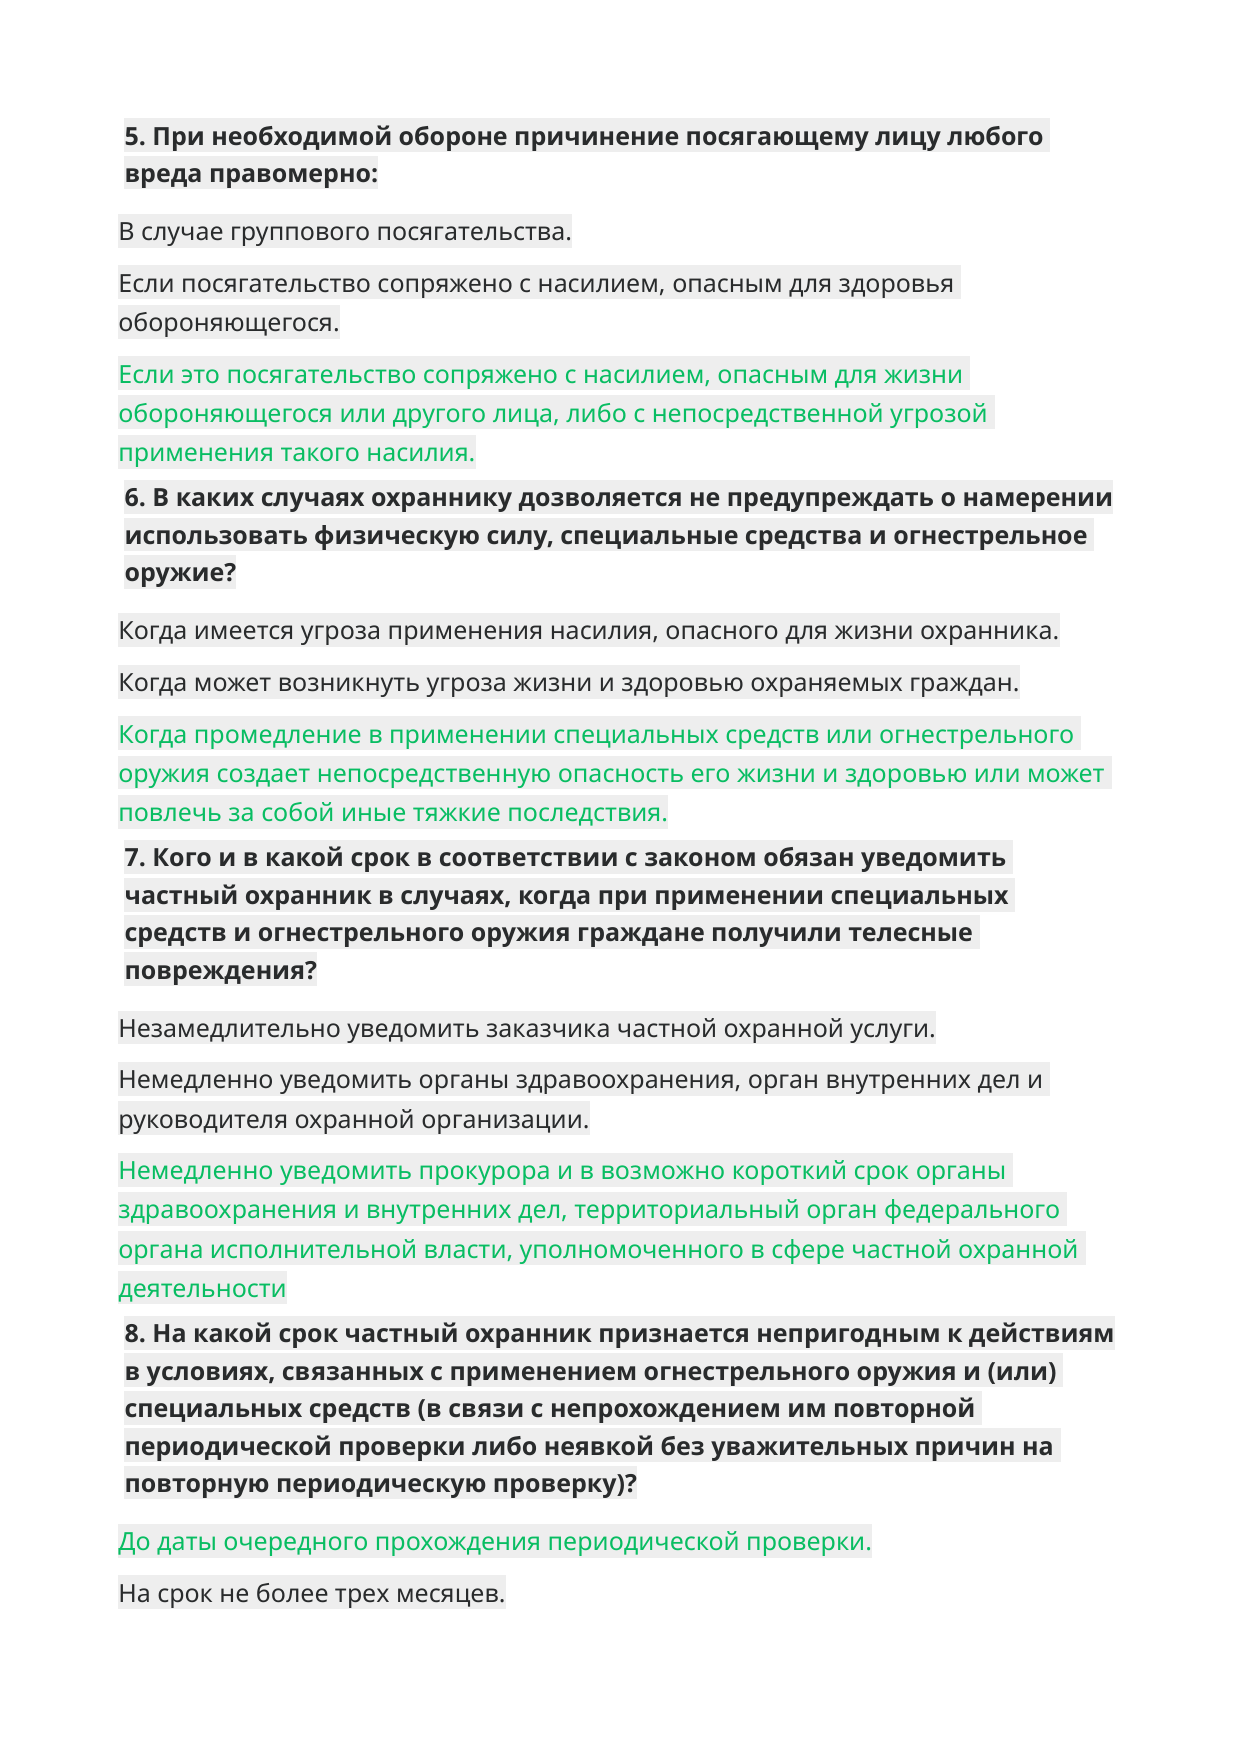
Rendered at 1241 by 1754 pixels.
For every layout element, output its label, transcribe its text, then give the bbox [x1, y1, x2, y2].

text До даты очередного прохождения периодической проверки. [118, 1524, 1122, 1558]
subtitle 6. В каких случаях охраннику дозволяется не предупреждать о намерении использовать физическую силу, специальные средства и огнестрельное оружие? [124, 480, 1116, 589]
text Немедленно уведомить прокурора и в возможно короткий срок органы здравоохранения и внутренних дел, территориальный орган федерального органа исполнительной власти, уполномоченного в сфере частной охранной деятельности [118, 1153, 1122, 1304]
text Когда может возникнуть угроза жизни и здоровью охраняемых граждан. [118, 665, 1122, 699]
subtitle 5. При необходимой обороне причинение посягающему лицу любого вреда правомерно: [124, 118, 1116, 189]
text Если посягательство сопряжено с насилием, опасным для здоровья обороняющегося. [118, 265, 1122, 339]
text На срок не более трех месяцев. [118, 1575, 1122, 1609]
text Когда имеется угроза применения насилия, опасного для жизни охранника. [118, 613, 1122, 647]
text Незамедлительно уведомить заказчика частной охранной услуги. [118, 1011, 1122, 1044]
text В случае группового посягательства. [118, 214, 1122, 248]
text Когда промедление в применении специальных средств или огнестрельного оружия создает непосредственную опасность его жизни и здоровью или может повлечь за собой иные тяжкие последствия. [118, 716, 1122, 829]
text Если это посягательство сопряжено с насилием, опасным для жизни обороняющегося или другого лица, либо с непосредственной угрозой применения такого насилия. [118, 356, 1122, 469]
text Немедленно уведомить органы здравоохранения, орган внутренних дел и руководителя охранной организации. [118, 1062, 1122, 1135]
subtitle 7. Кого и в какой срок в соответствии с законом обязан уведомить частный охранник в случаях, когда при применении специальных средств и огнестрельного оружия граждане получили телесные повреждения? [124, 840, 1116, 986]
subtitle 8. На какой срок частный охранник признается непригодным к действиям в условиях, связанных с применением огнестрельного оружия и (или) специальных средств (в связи с непрохождением им повторной периодической проверки либо неявкой без уважительных причин на повторную периодическую проверку)? [124, 1316, 1116, 1499]
